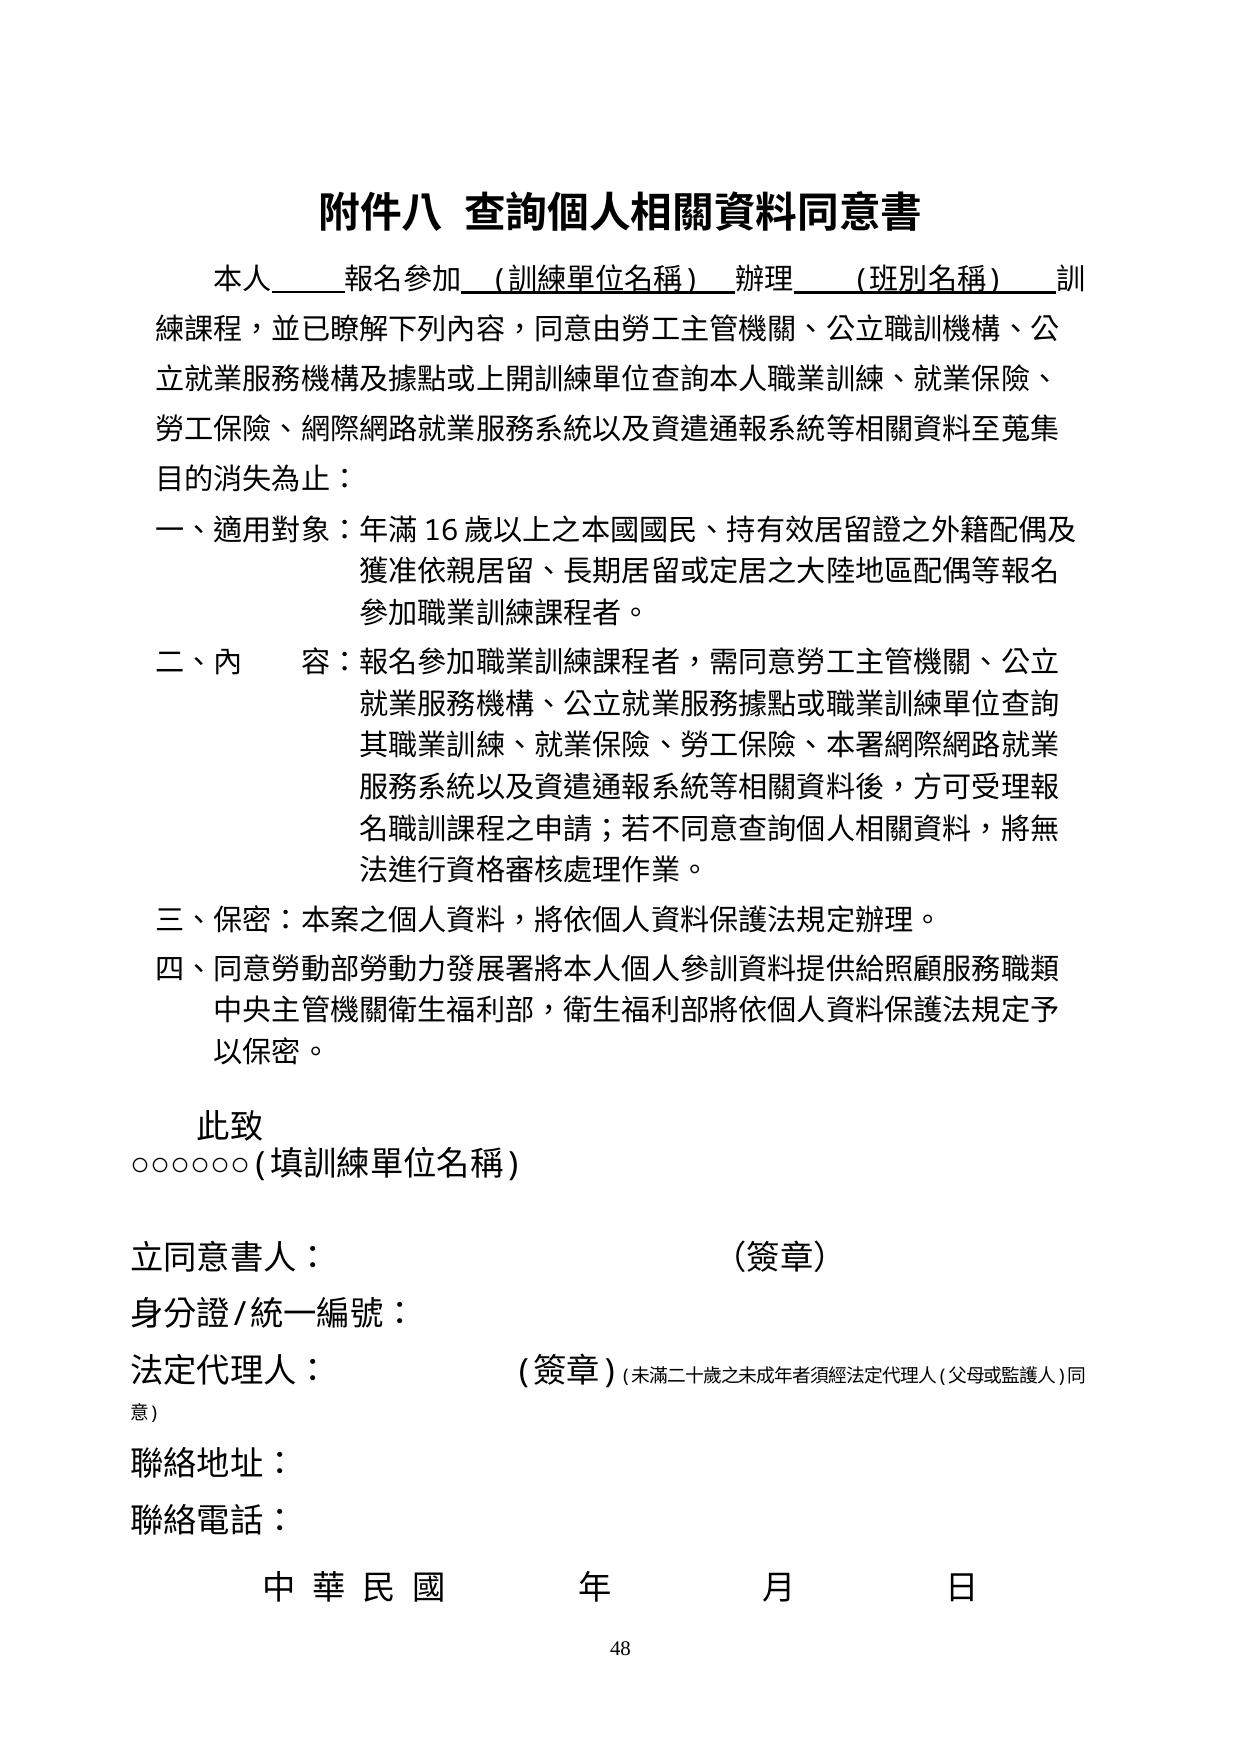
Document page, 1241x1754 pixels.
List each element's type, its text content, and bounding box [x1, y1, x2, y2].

text 一、適用對象：年滿16歲以上之本國國民、持有效居留證之外籍配偶及獲准依親居留、長期居留或定居之大陸地區配偶等報名參加職業訓練課程者。 [155, 507, 1085, 632]
text 身分證/統一編號： [130, 1296, 1110, 1333]
text 附件八 查詢個人相關資料同意書 [130, 168, 1110, 230]
text 中 華 民 國 年 月 日 [130, 1543, 1110, 1605]
text ○○○○○○(填訓練單位名稱) [130, 1146, 1110, 1183]
text 聯絡地址： [130, 1446, 1110, 1483]
text 二、內 容：報名參加職業訓練課程者，需同意勞工主管機關、公立就業服務機構、公立就業服務據點或職業訓練單位查詢其職業訓練、就業保險、勞工保險、本署網際網路就業服務系統以及資遣通報系統等相關資料後，方可受理報名職訓課程之申請；若不同意查詢個人相關資料，將無法進行資格審核處理作業。 [155, 639, 1085, 889]
text 三、保密：本案之個人資料，將依個人資料保護法規定辦理。 [155, 897, 1085, 938]
text 此致 [130, 1108, 1110, 1146]
text 法定代理人： (簽章)(未滿二十歲之未成年者須經法定代理人(父母或監護人)同意) [130, 1352, 1110, 1427]
text 本人 報名參加 (訓練單位名稱) 辦理 (班別名稱) 訓練課程，並已瞭解下列內容，同意由勞工主管機關、公立職訓機構、公立就業服務機構及據點或上開訓練單位查詢本人職業訓練、就業保險、勞工保險、網際網路就業服務系統以及資遣通報系統等相關資料至蒐集目的消失為止： [155, 249, 1085, 499]
text 聯絡電話： [130, 1502, 1110, 1539]
text 立同意書人： （簽章） [130, 1239, 1110, 1277]
text 四、同意勞動部勞動力發展署將本人個人參訓資料提供給照顧服務職類中央主管機關衛生福利部，衛生福利部將依個人資料保護法規定予以保密。 [155, 946, 1085, 1071]
